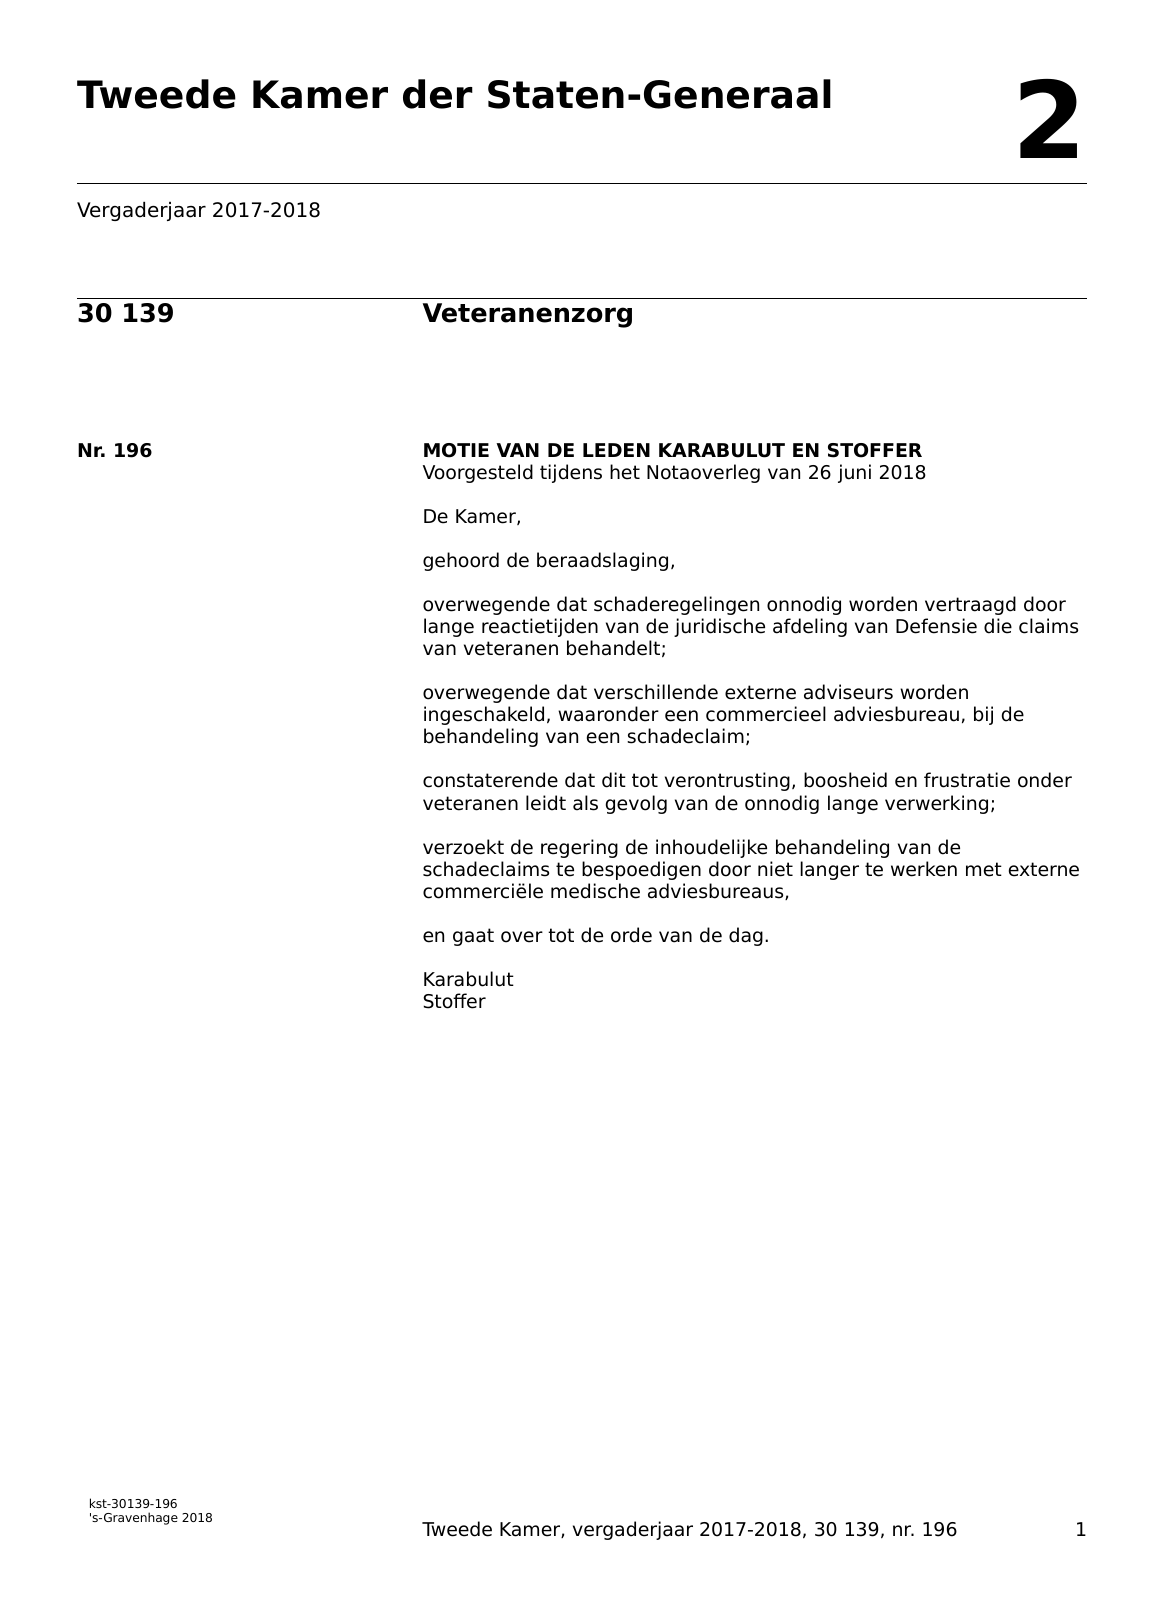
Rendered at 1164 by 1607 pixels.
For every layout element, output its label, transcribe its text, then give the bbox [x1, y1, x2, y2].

text overwegende dat schaderegelingen onnodig worden vertraagd door lange reactietijden van de juridische afdeling van Defensie die claims van veteranen behandelt; [422, 594, 1087, 660]
text 's-Gravenhage 2018 [88, 1511, 323, 1525]
text Karabulut [422, 969, 1087, 991]
text overwegende dat verschillende externe adviseurs worden ingeschakeld, waaronder een commercieel adviesbureau, bij de behandeling van een schadeclaim; [422, 682, 1087, 748]
table_cell Vergaderjaar 2017-2018 [77, 184, 1087, 298]
subtitle 30 139 Veteranenzorg [77, 299, 1087, 329]
text gehoord de beraadslaging, [422, 550, 1087, 572]
table_header 2 [886, 59, 1087, 183]
table_header Tweede Kamer der Staten-Generaal [77, 59, 886, 183]
subtitle Nr. 196 MOTIE VAN DE LEDEN KARABULUT EN STOFFER [77, 440, 1087, 462]
text verzoekt de regering de inhoudelijke behandeling van de schadeclaims te bespoedigen door niet langer te werken met externe commerciële medische adviesbureaus, [422, 837, 1087, 902]
text kst-30139-196 [88, 1497, 323, 1511]
text Voorgesteld tijdens het Notaoverleg van 26 juni 2018 [422, 462, 1087, 484]
text en gaat over tot de orde van de dag. [422, 925, 1087, 947]
text De Kamer, [422, 506, 1087, 528]
text constaterende dat dit tot verontrusting, boosheid en frustratie onder veteranen leidt als gevolg van de onnodig lange verwerking; [422, 770, 1087, 814]
text Stoffer [422, 991, 1087, 1013]
